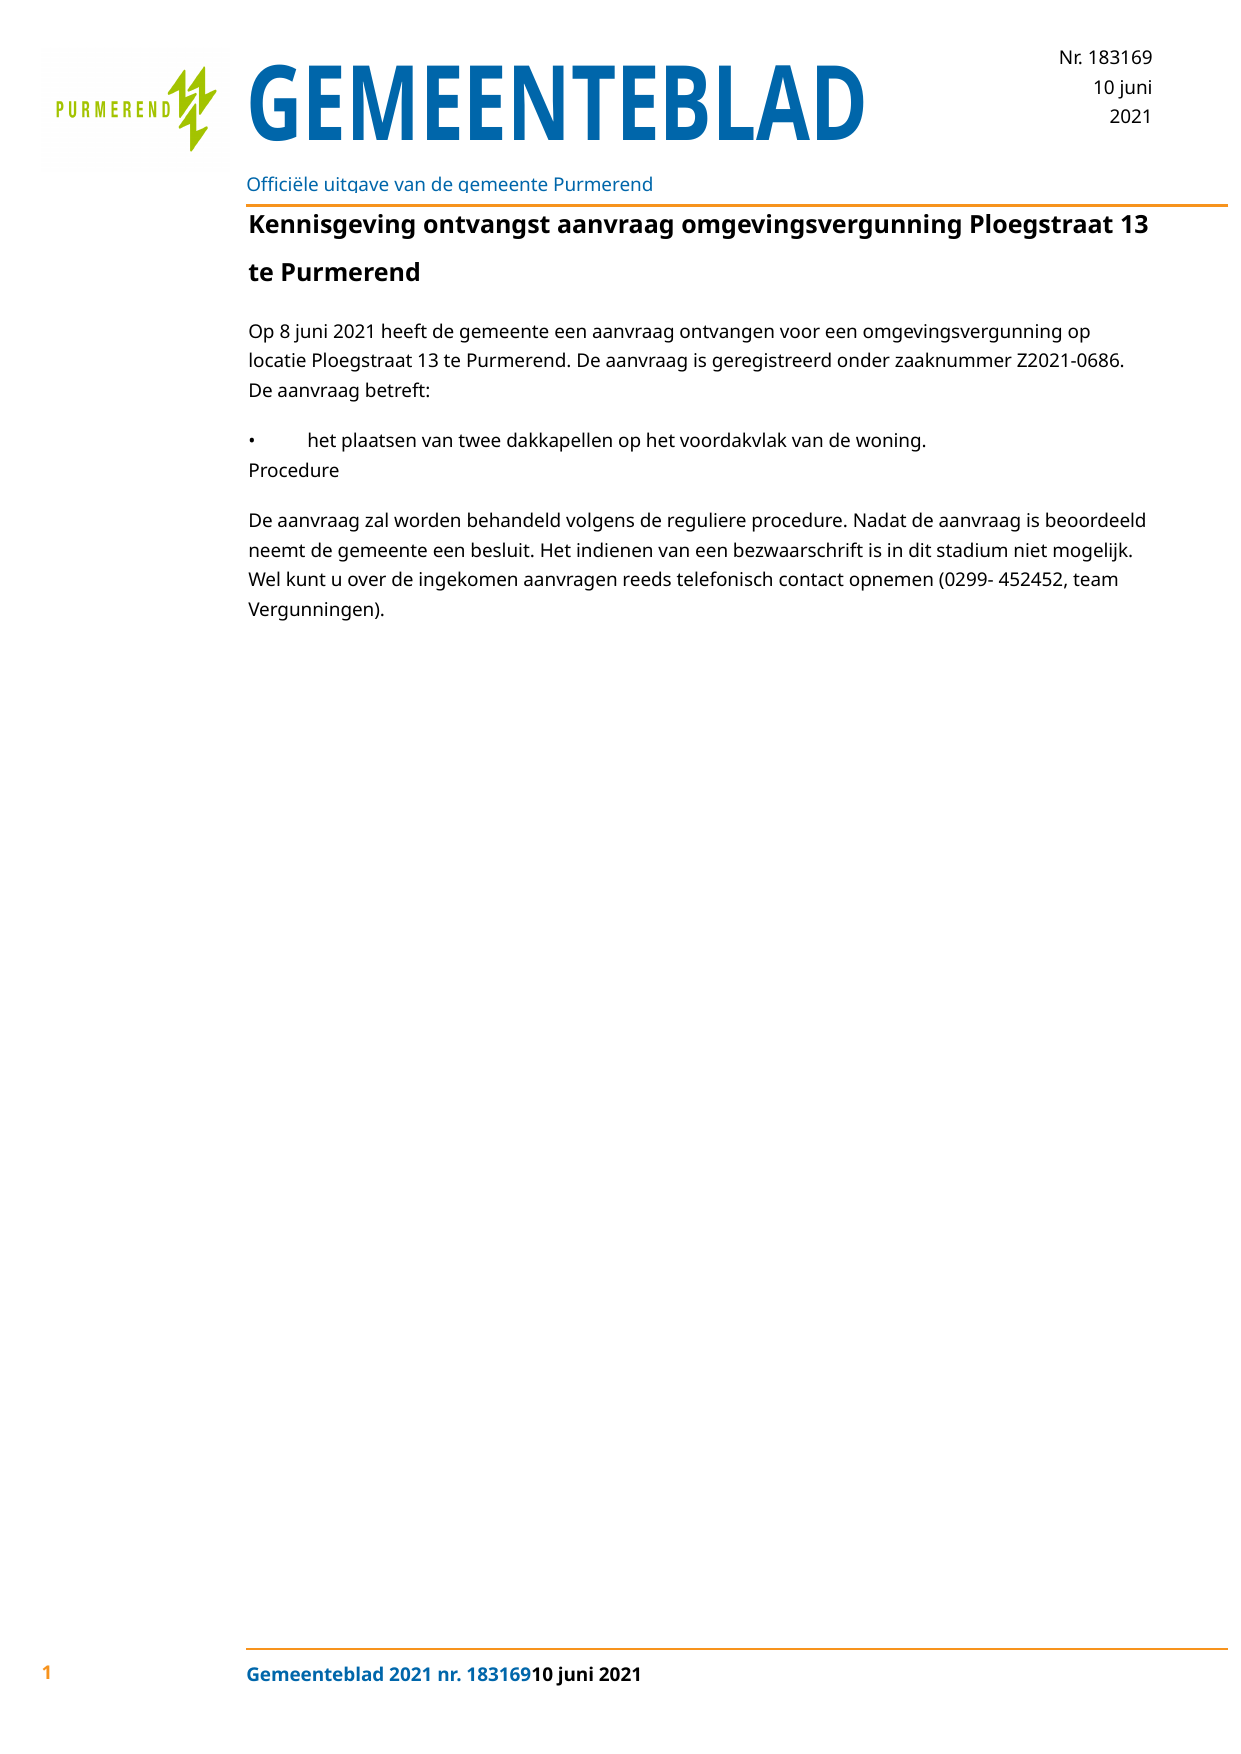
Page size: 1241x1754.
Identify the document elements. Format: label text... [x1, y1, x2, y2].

text De aanvraag zal worden behandeld volgens de reguliere procedure. Nadat de aanvraag is beoordeeld neemt de gemeente een besluit. Het indienen van een bezwaarschrift is in dit stadium niet mogelijk. Wel kunt u over de ingekomen aanvragen reeds telefonisch contact opnemen (0299- 452452, team Vergunningen). [248, 507, 1152, 622]
picture [41, 47, 231, 172]
text Op 8 juni 2021 heeft de gemeente een aanvraag ontvangen voor een omgevingsvergunning op locatie Ploegstraat 13 te Purmerend. De aanvraag is geregistreerd onder zaaknummer Z2021-0686. De aanvraag betreft: [248, 318, 1152, 403]
text Procedure [248, 457, 1152, 483]
list het plaatsen van twee dakkapellen op het voordakvlak van de woning. [248, 427, 1152, 453]
text Kennisgeving ontvangst aanvraag omgevingsvergunning Ploegstraat 13 te Purmerend [248, 207, 1152, 288]
